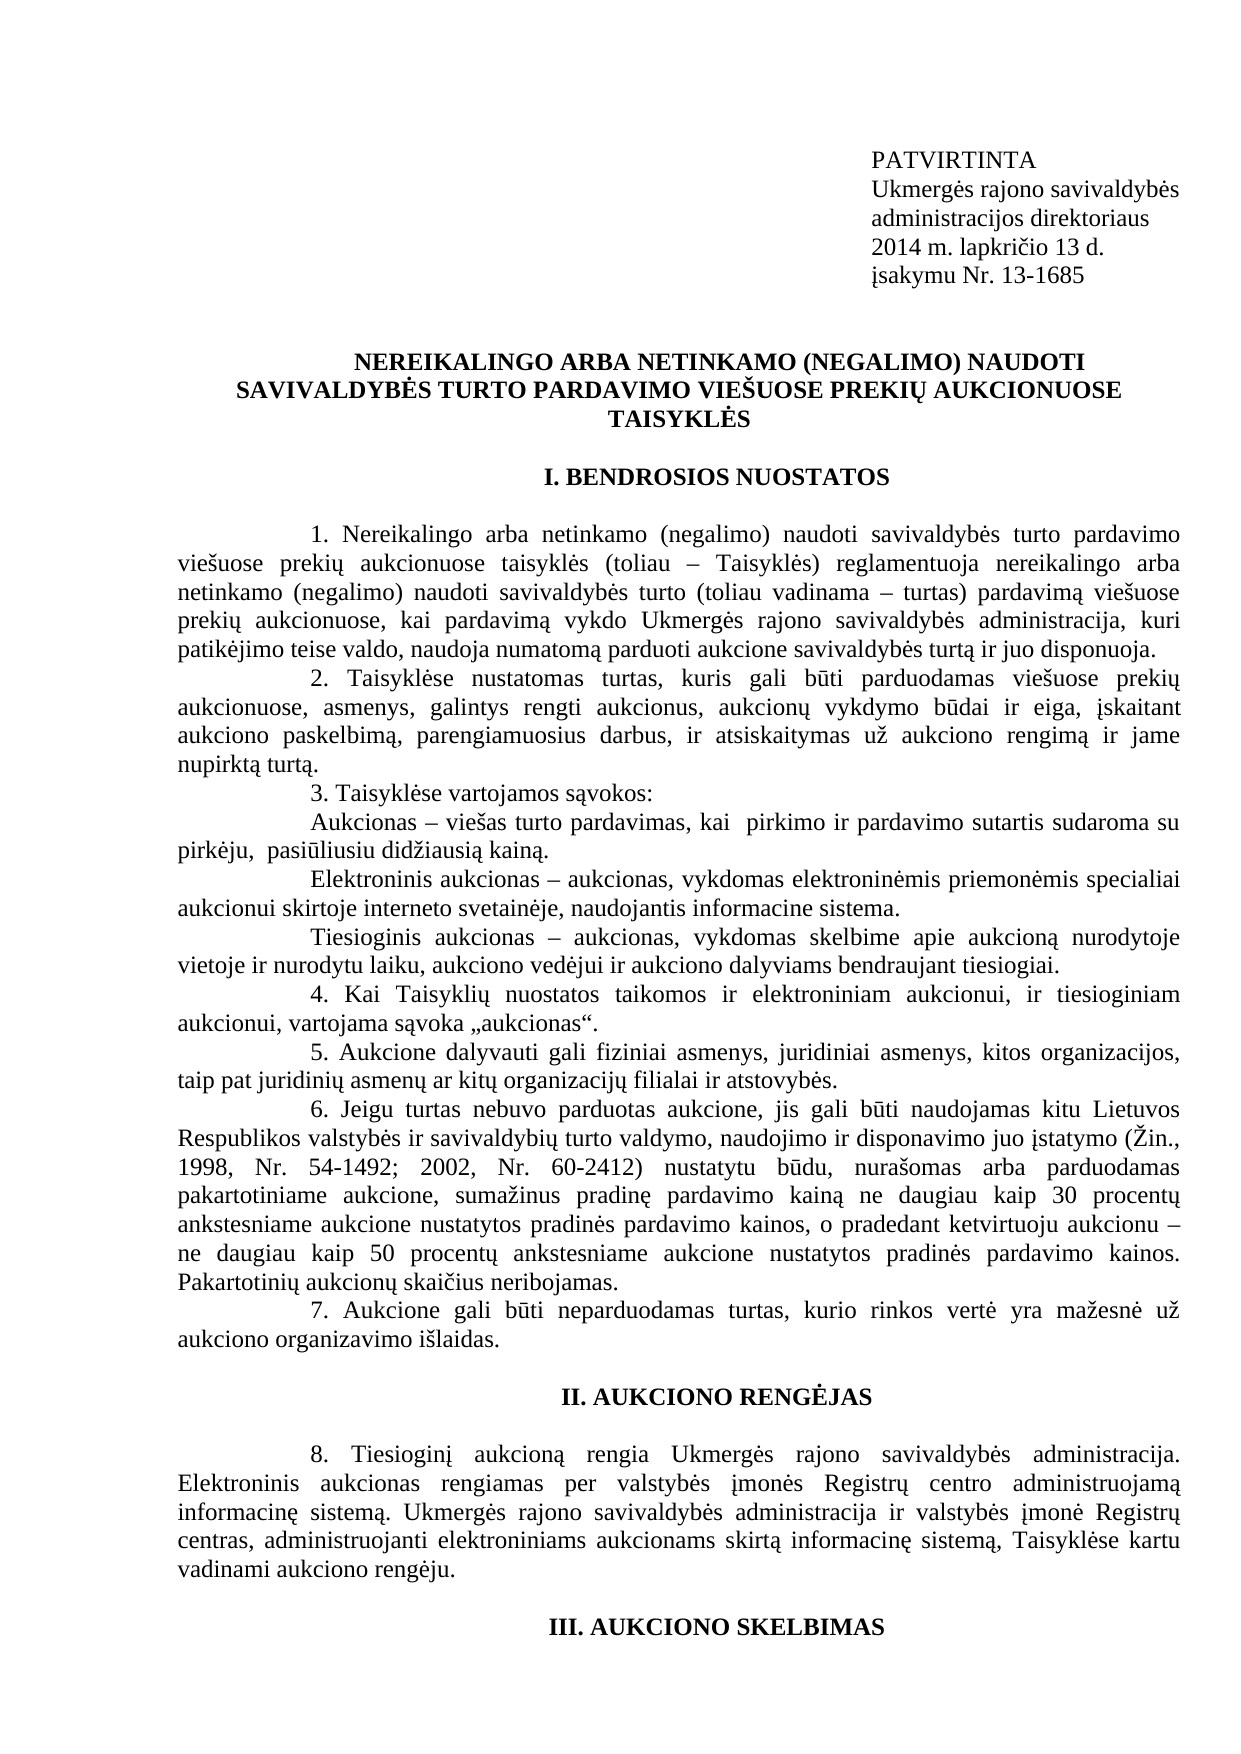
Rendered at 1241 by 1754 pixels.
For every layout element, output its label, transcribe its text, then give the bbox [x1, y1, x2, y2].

text 1. Nereikalingo arba netinkamo (negalimo) naudoti savivaldybės turto pardavimo viešuose prekių aukcionuose taisyklės (toliau – Taisyklės) reglamentuoja nereikalingo arba netinkamo (negalimo) naudoti savivaldybės turto (toliau vadinama – turtas) pardavimą viešuose prekių aukcionuose, kai pardavimą vykdo Ukmergės rajono savivaldybės administracija, kuri patikėjimo teise valdo, naudoja numatomą parduoti aukcione savivaldybės turtą ir juo disponuoja. [177, 519, 1181, 663]
text 2. Taisyklėse nustatomas turtas, kuris gali būti parduodamas viešuose prekių aukcionuose, asmenys, galintys rengti aukcionus, aukcionų vykdymo būdai ir eiga, įskaitant aukciono paskelbimą, parengiamuosius darbus, ir atsiskaitymas už aukciono rengimą ir jame nupirktą turtą. [177, 663, 1181, 778]
text III. AUKCIONO SKELBIMAS [177, 1612, 1181, 1640]
text 8. Tiesioginį aukcioną rengia Ukmergės rajono savivaldybės administracija. Elektroninis aukcionas rengiamas per valstybės įmonės Registrų centro administruojamą informacinę sistemą. Ukmergės rajono savivaldybės administracija ir valstybės įmonė Registrų centras, administruojanti elektroniniams aukcionams skirtą informacinę sistemą, Taisyklėse kartu vadinami aukciono rengėju. [177, 1439, 1181, 1583]
text Nereikalingo arba netinkamo (negalimo) naudoti savivaldybės turto pardavimo VIEŠUOSE PREKIŲ aukcionuose taisyklės [177, 347, 1181, 433]
text PATVIRTINTA [871, 145, 1181, 174]
text Ukmergės rajono savivaldybės [871, 174, 1181, 203]
text 5. Aukcione dalyvauti gali fiziniai asmenys, juridiniai asmenys, kitos organizacijos, taip pat juridinių asmenų ar kitų organizacijų filialai ir atstovybės. [177, 1037, 1181, 1094]
text II. AUKCIONO RENGĖJAS [177, 1382, 1181, 1410]
text 4. Kai Taisyklių nuostatos taikomos ir elektroniniam aukcionui, ir tiesioginiam aukcionui, vartojama sąvoka „aukcionas“. [177, 979, 1181, 1037]
text 2014 m. lapkričio 13 d. [871, 232, 1181, 260]
text I. BENDROSIOS NUOSTATOS [177, 462, 1181, 490]
text 3. Taisyklėse vartojamos sąvokos: [177, 778, 1181, 807]
text Elektroninis aukcionas – aukcionas, vykdomas elektroninėmis priemonėmis specialiai aukcionui skirtoje interneto svetainėje, naudojantis informacine sistema. [177, 864, 1181, 922]
text administracijos direktoriaus [871, 203, 1181, 232]
text įsakymu Nr. 13-1685 [871, 260, 1181, 289]
text Aukcionas – viešas turto pardavimas, kai pirkimo ir pardavimo sutartis sudaroma su pirkėju, pasiūliusiu didžiausią kainą. [177, 807, 1181, 864]
text 6. Jeigu turtas nebuvo parduotas aukcione, jis gali būti naudojamas kitu Lietuvos Respublikos valstybės ir savivaldybių turto valdymo, naudojimo ir disponavimo juo įstatymo (Žin., 1998, Nr. 54-1492; 2002, Nr. 60-2412) nustatytu būdu, nurašomas arba parduodamas pakartotiniame aukcione, sumažinus pradinę pardavimo kainą ne daugiau kaip 30 procentų ankstesniame aukcione nustatytos pradinės pardavimo kainos, o pradedant ketvirtuoju aukcionu – ne daugiau kaip 50 procentų ankstesniame aukcione nustatytos pradinės pardavimo kainos. Pakartotinių aukcionų skaičius neribojamas. [177, 1094, 1181, 1295]
text Tiesioginis aukcionas – aukcionas, vykdomas skelbime apie aukcioną nurodytoje vietoje ir nurodytu laiku, aukciono vedėjui ir aukciono dalyviams bendraujant tiesiogiai. [177, 922, 1181, 979]
text 7. Aukcione gali būti neparduodamas turtas, kurio rinkos vertė yra mažesnė už aukciono organizavimo išlaidas. [177, 1295, 1181, 1353]
